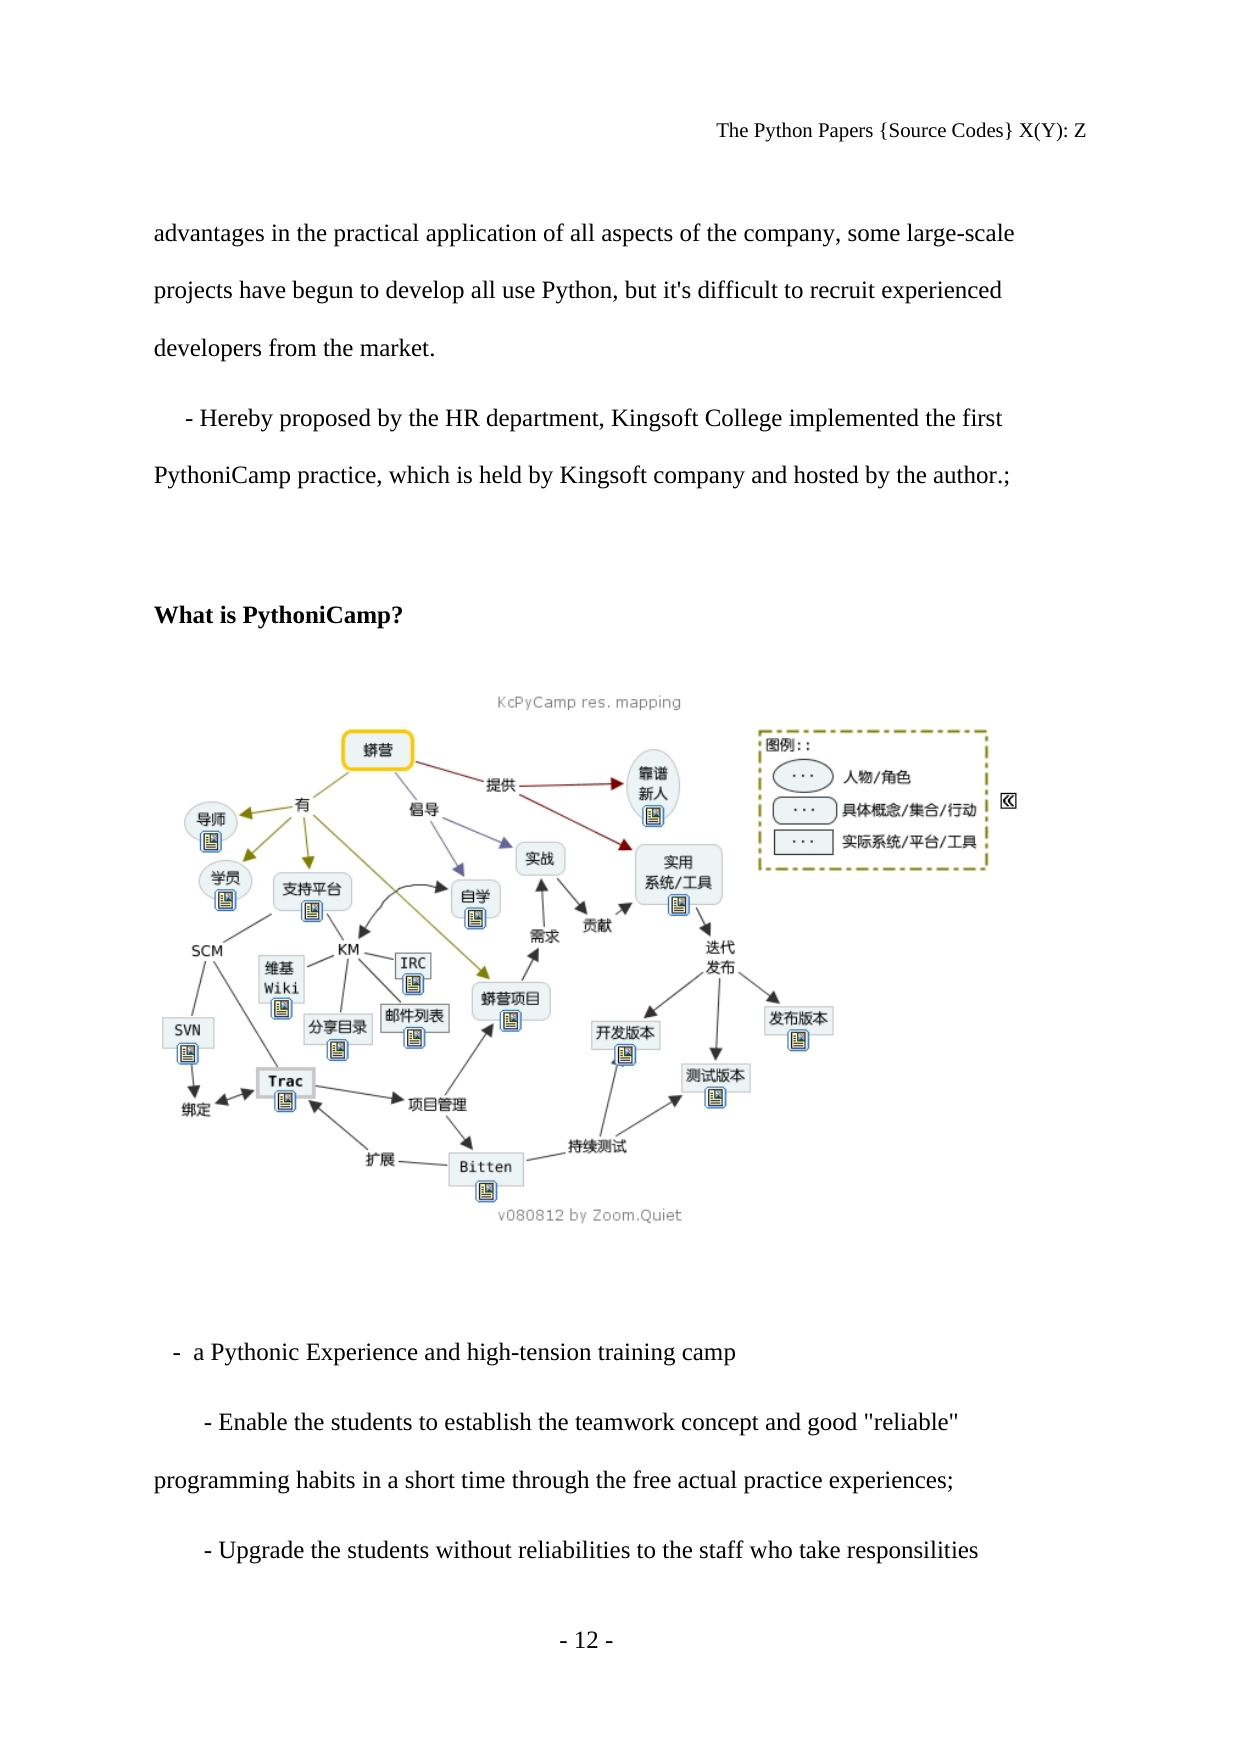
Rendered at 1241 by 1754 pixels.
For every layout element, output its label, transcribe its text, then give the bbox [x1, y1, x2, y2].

text - Hereby proposed by the HR department, Kingsoft College implemented the first PythoniCamp practice, which is held by Kingsoft company and hosted by the author.; [153, 403, 1087, 489]
text - Enable the students to establish the teamwork concept and good "reliable" programming habits in a short time through the free actual practice experiences; [153, 1407, 1087, 1493]
text What is PythoniCamp? [153, 600, 1087, 629]
text advantages in the practical application of all aspects of the company, some large-scale projects have begun to develop all use Python, but it's difficult to recruit experienced developers from the market. [153, 218, 1087, 361]
text - a Pythonic Experience and high-tension training camp [153, 1337, 1087, 1366]
picture [161, 687, 1019, 1239]
text - Upgrade the students without reliabilities to the staff who take responsilities [153, 1535, 1087, 1563]
